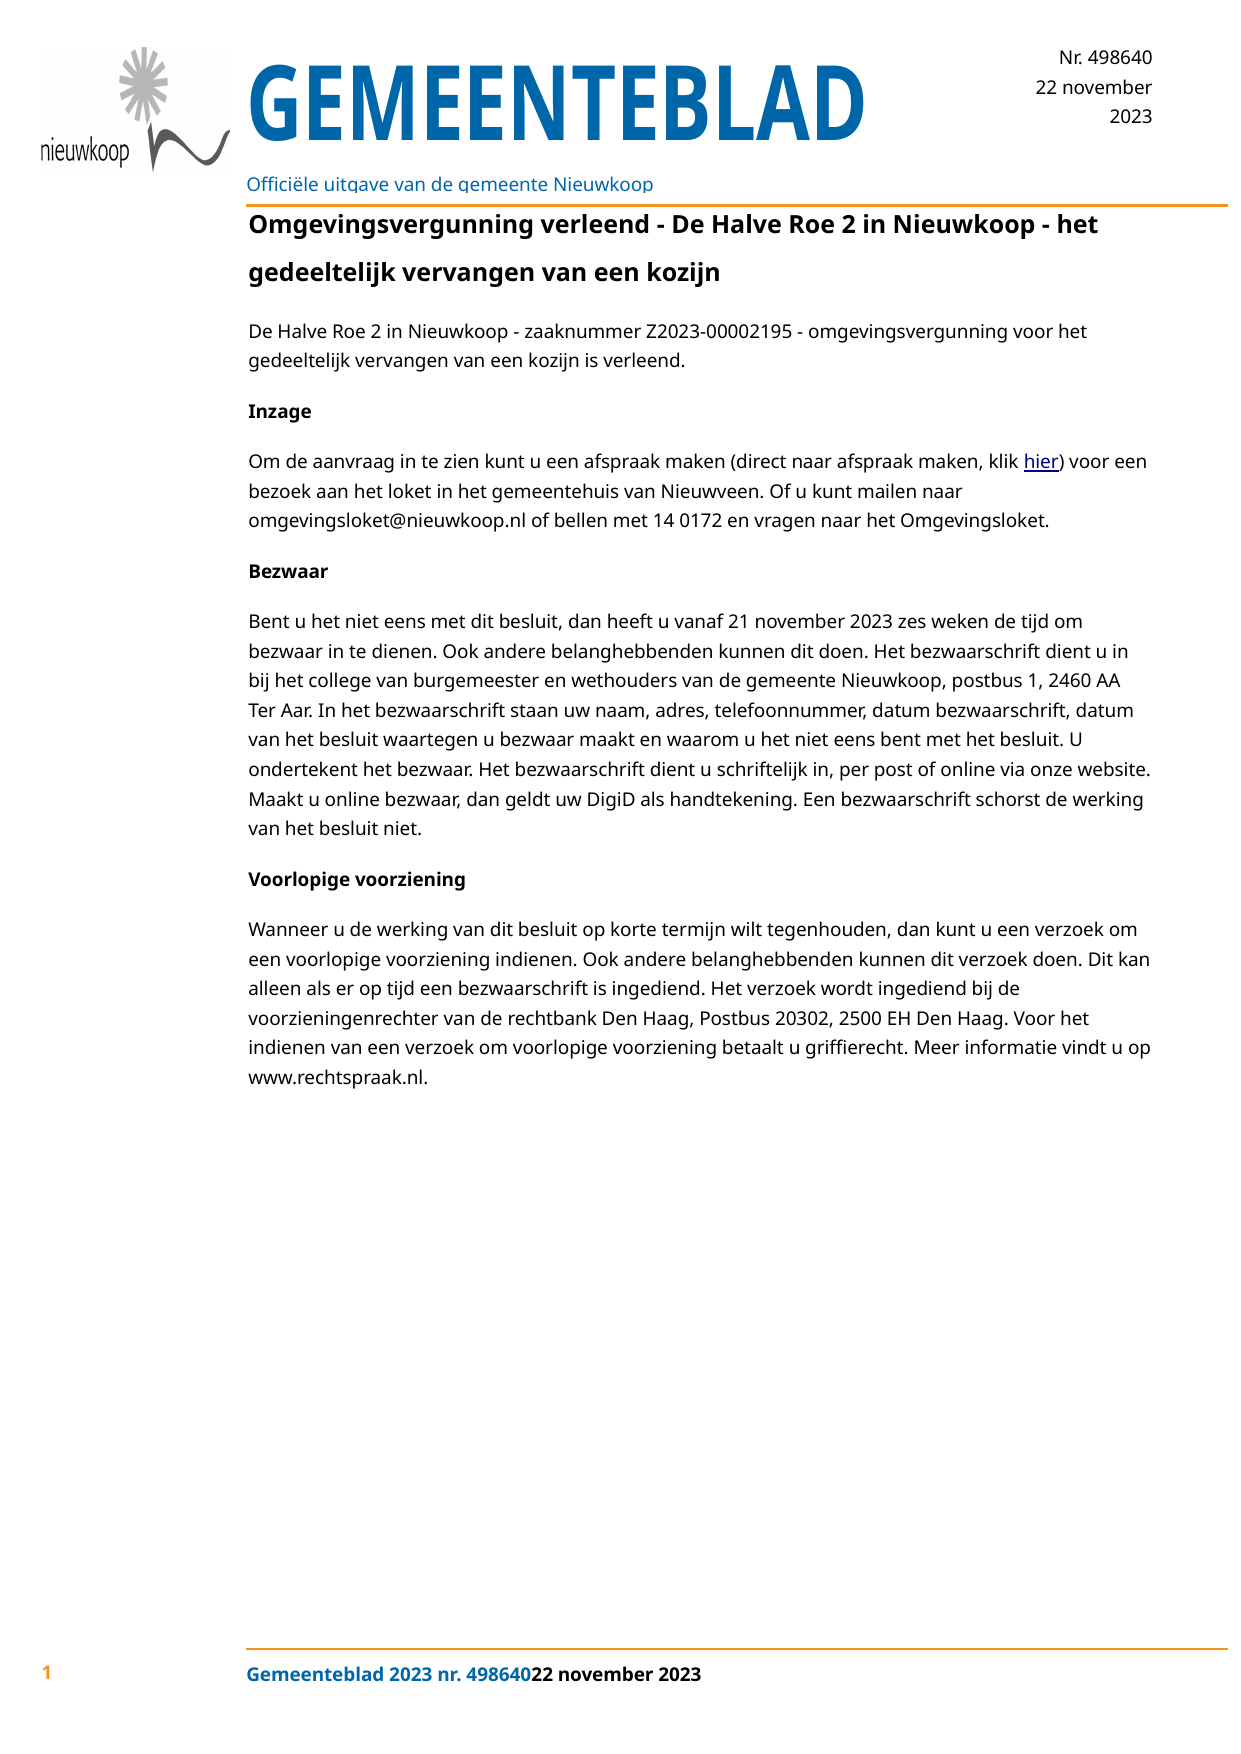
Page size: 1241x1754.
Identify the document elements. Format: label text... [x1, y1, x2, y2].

text Omgevingsvergunning verleend - De Halve Roe 2 in Nieuwkoop - het gedeeltelijk vervangen van een kozijn [248, 207, 1152, 288]
text Voorlopige voorziening [248, 866, 1152, 892]
text Bezwaar [248, 558, 1152, 584]
text Wanneer u de werking van dit besluit op korte termijn wilt tegenhouden, dan kunt u een verzoek om een voorlopige voorziening indienen. Ook andere belanghebbenden kunnen dit verzoek doen. Dit kan alleen als er op tijd een bezwaarschrift is ingediend. Het verzoek wordt ingediend bij de voorzieningenrechter van de rechtbank Den Haag, Postbus 20302, 2500 EH Den Haag. Voor het indienen van een verzoek om voorlopige voorziening betaalt u griffierecht. Meer informatie vindt u op www.rechtspraak.nl. [248, 916, 1152, 1090]
text De Halve Roe 2 in Nieuwkoop - zaaknummer Z2023-00002195 - omgevingsvergunning voor het gedeeltelijk vervangen van een kozijn is verleend. [248, 318, 1152, 373]
picture [41, 47, 231, 172]
text Inzage [248, 398, 1152, 424]
text Bent u het niet eens met dit besluit, dan heeft u vanaf 21 november 2023 zes weken de tijd om bezwaar in te dienen. Ook andere belanghebbenden kunnen dit doen. Het bezwaarschrift dient u in bij het college van burgemeester en wethouders van de gemeente Nieuwkoop, postbus 1, 2460 AA Ter Aar. In het bezwaarschrift staan uw naam, adres, telefoonnummer, datum bezwaarschrift, datum van het besluit waartegen u bezwaar maakt en waarom u het niet eens bent met het besluit. U ondertekent het bezwaar. Het bezwaarschrift dient u schriftelijk in, per post of online via onze website. Maakt u online bezwaar, dan geldt uw DigiD als handtekening. Een bezwaarschrift schorst de werking van het besluit niet. [248, 608, 1152, 841]
text Om de aanvraag in te zien kunt u een afspraak maken (direct naar afspraak maken, klik hier) voor een bezoek aan het loket in het gemeentehuis van Nieuwveen. Of u kunt mailen naar omgevingsloket@nieuwkoop.nl of bellen met 14 0172 en vragen naar het Omgevingsloket. [248, 448, 1152, 533]
